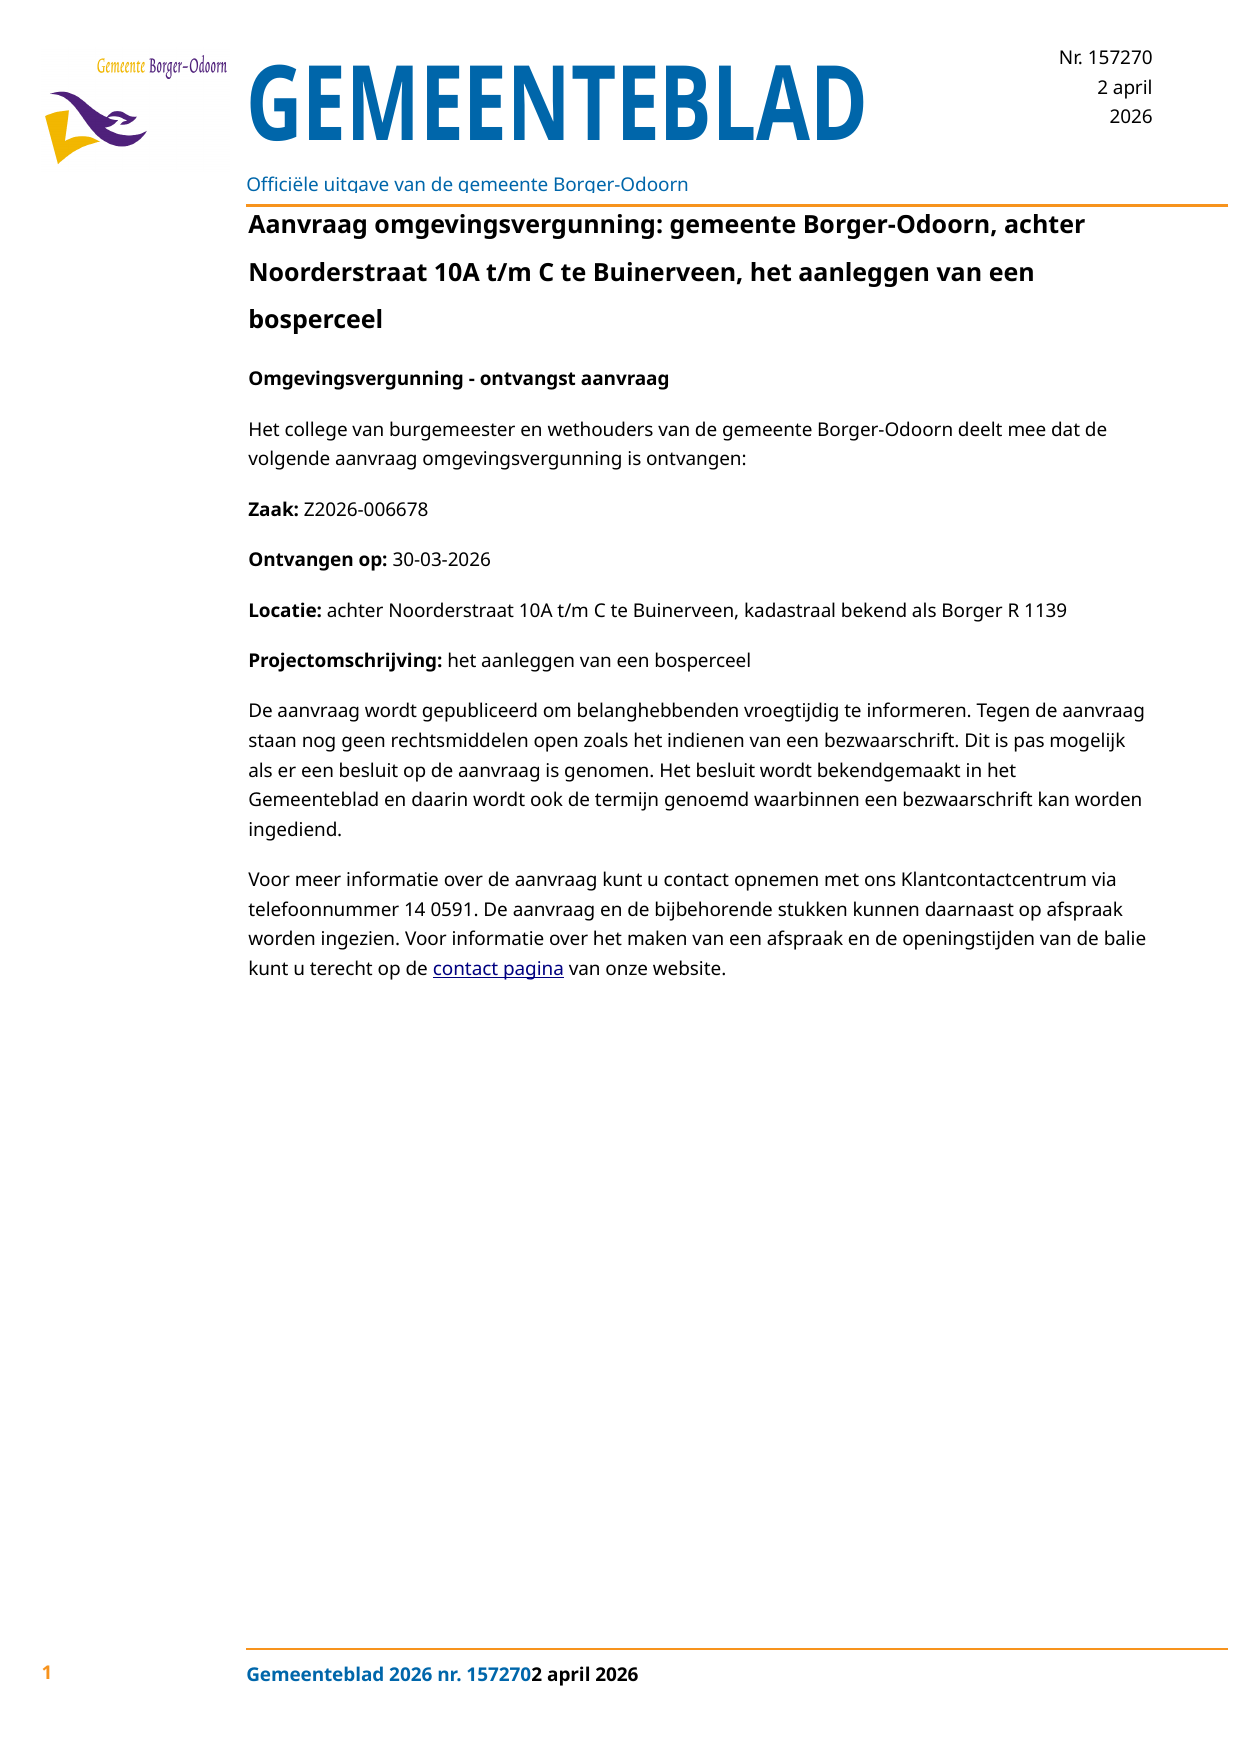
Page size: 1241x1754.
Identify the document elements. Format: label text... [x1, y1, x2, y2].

text Locatie: achter Noorderstraat 10A t/m C te Buinerveen, kadastraal bekend als Borger R 1139 [248, 597, 1152, 622]
text De aanvraag wordt gepubliceerd om belanghebbenden vroegtijdig te informeren. Tegen de aanvraag staan nog geen rechtsmiddelen open zoals het indienen van een bezwaarschrift. Dit is pas mogelijk als er een besluit op de aanvraag is genomen. Het besluit wordt bekendgemaakt in het Gemeenteblad en daarin wordt ook de termijn genoemd waarbinnen een bezwaarschrift kan worden ingediend. [248, 698, 1152, 842]
text Zaak: Z2026-006678 [248, 496, 1152, 522]
text Voor meer informatie over de aanvraag kunt u contact opnemen met ons Klantcontactcentrum via telefoonnummer 14 0591. De aanvraag en de bijbehorende stukken kunnen daarnaast op afspraak worden ingezien. Voor informatie over het maken van een afspraak en de openingstijden van de balie kunt u terecht op de contact pagina van onze website. [248, 866, 1152, 981]
text Het college van burgemeester en wethouders van de gemeente Borger-Odoorn deelt mee dat de volgende aanvraag omgevingsvergunning is ontvangen: [248, 416, 1152, 471]
text Projectomschrijving: het aanleggen van een bosperceel [248, 647, 1152, 673]
text Omgevingsvergunning - ontvangst aanvraag [248, 366, 1152, 391]
text Aanvraag omgevingsvergunning: gemeente Borger-Odoorn, achter Noorderstraat 10A t/m C te Buinerveen, het aanleggen van een bosperceel [248, 207, 1152, 336]
text Ontvangen op: 30-03-2026 [248, 546, 1152, 572]
picture [41, 47, 231, 172]
